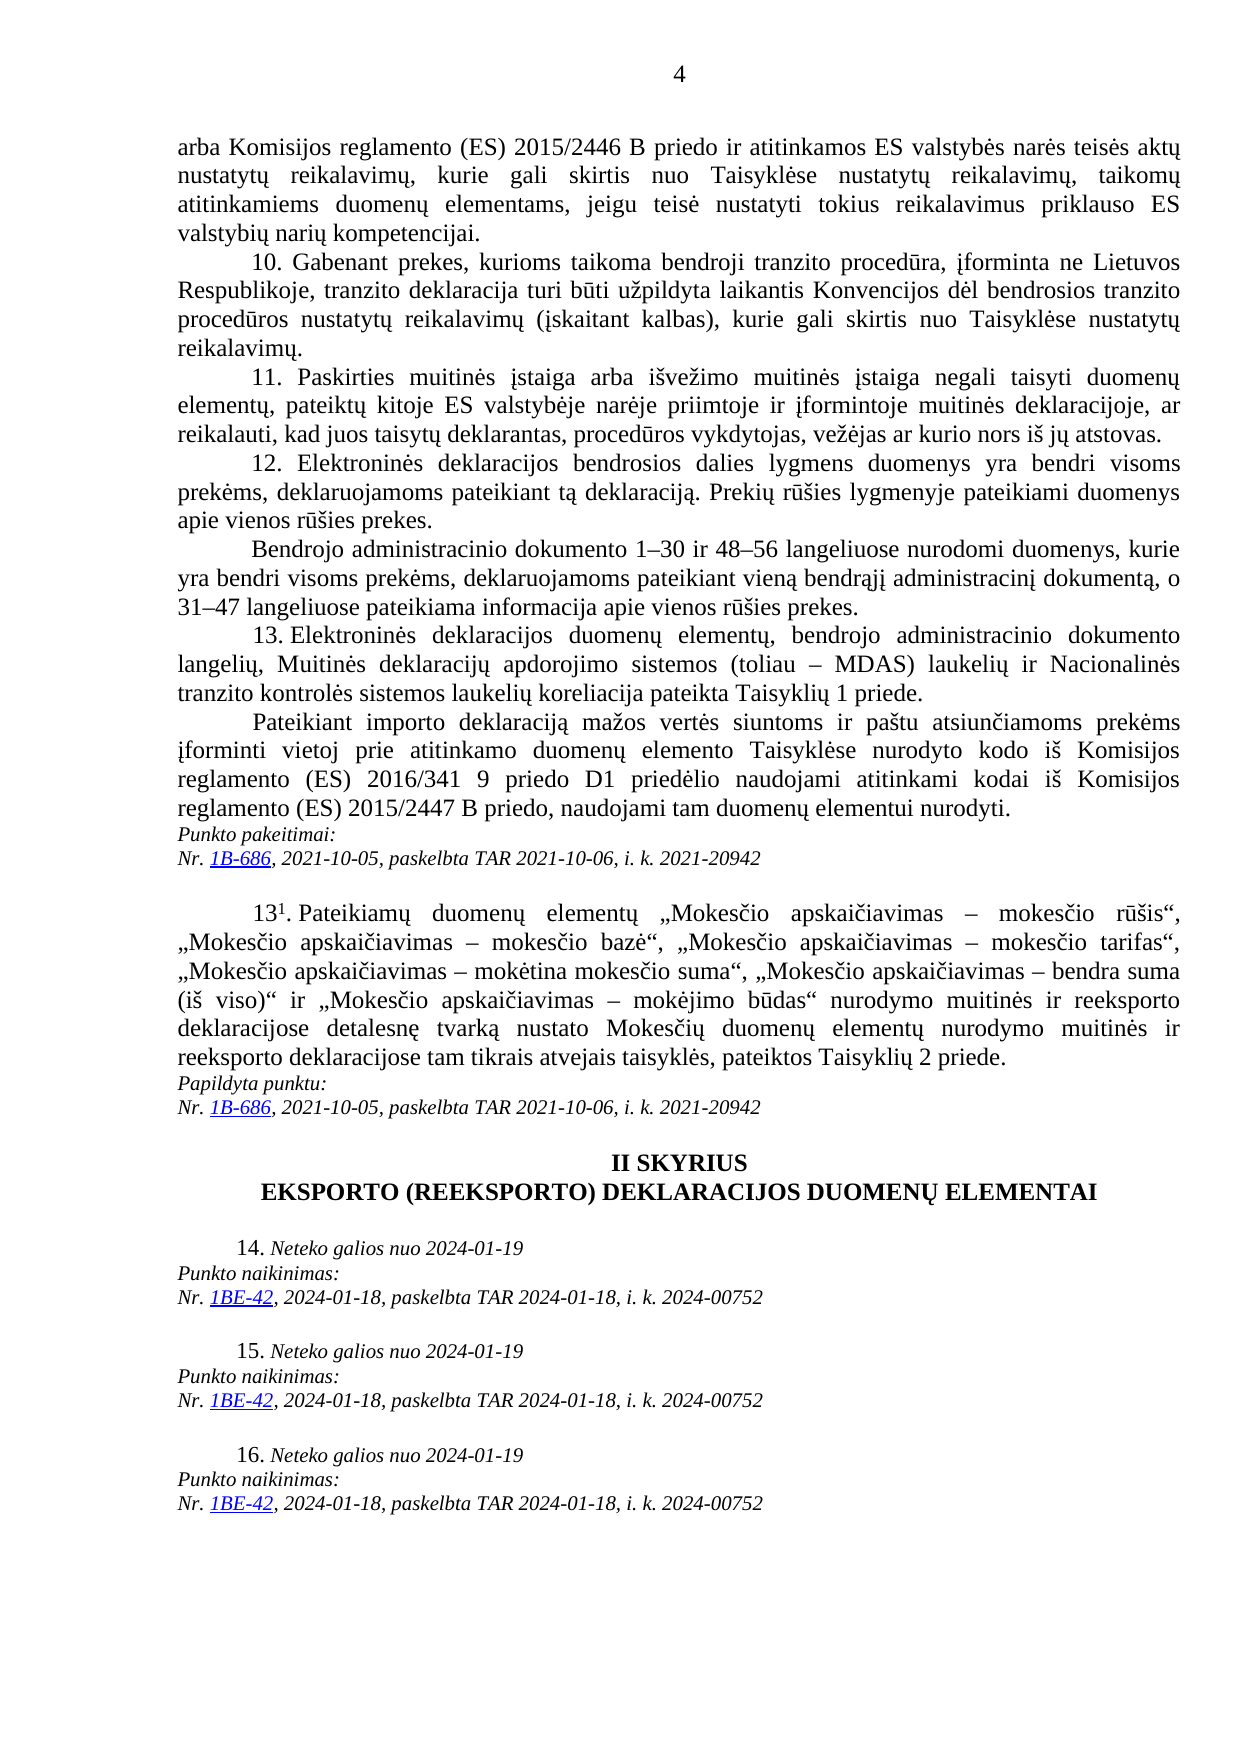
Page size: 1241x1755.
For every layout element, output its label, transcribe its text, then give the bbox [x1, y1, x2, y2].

text 131. Pateikiamų duomenų elementų „Mokesčio apskaičiavimas – mokesčio rūšis“, „Mokesčio apskaičiavimas – mokesčio bazė“, „Mokesčio apskaičiavimas – mokesčio tarifas“, „Mokesčio apskaičiavimas – mokėtina mokesčio suma“, „Mokesčio apskaičiavimas – bendra suma (iš viso)“ ir „Mokesčio apskaičiavimas – mokėjimo būdas“ nurodymo muitinės ir reeksporto deklaracijose detalesnę tvarką nustato Mokesčių duomenų elementų nurodymo muitinės ir reeksporto deklaracijose tam tikrais atvejais taisyklės, pateiktos Taisyklių 2 priede. [177, 898, 1181, 1071]
text 10. Gabenant prekes, kurioms taikoma bendroji tranzito procedūra, įforminta ne Lietuvos Respublikoje, tranzito deklaracija turi būti užpildyta laikantis Konvencijos dėl bendrosios tranzito procedūros nustatytų reikalavimų (įskaitant kalbas), kurie gali skirtis nuo Taisyklėse nustatytų reikalavimų. [177, 247, 1181, 362]
text Pateikiant importo deklaraciją mažos vertės siuntoms ir paštu atsiunčiamoms prekėms įforminti vietoj prie atitinkamo duomenų elemento Taisyklėse nurodyto kodo iš Komisijos reglamento (ES) 2016/341 9 priedo D1 priedėlio naudojami atitinkami kodai iš Komisijos reglamento (ES) 2015/2447 B priedo, naudojami tam duomenų elementui nurodyti. [177, 707, 1181, 822]
text Nr. 1B-686, 2021-10-05, paskelbta TAR 2021-10-06, i. k. 2021-20942 [177, 1095, 1181, 1119]
text 15. Neteko galios nuo 2024-01-19 [177, 1337, 1181, 1364]
text Punkto naikinimas: [177, 1364, 1181, 1388]
text II SKYRIUS [177, 1148, 1181, 1177]
text 16. Neteko galios nuo 2024-01-19 [177, 1441, 1181, 1467]
text Bendrojo administracinio dokumento 1–30 ir 48–56 langeliuose nurodomi duomenys, kurie yra bendri visoms prekėms, deklaruojamoms pateikiant vieną bendrąjį administracinį dokumentą, o 31–47 langeliuose pateikiama informacija apie vienos rūšies prekes. [177, 534, 1181, 620]
text 11. Paskirties muitinės įstaiga arba išvežimo muitinės įstaiga negali taisyti duomenų elementų, pateiktų kitoje ES valstybėje narėje priimtoje ir įformintoje muitinės deklaracijoje, ar reikalauti, kad juos taisytų deklarantas, procedūros vykdytojas, vežėjas ar kurio nors iš jų atstovas. [177, 362, 1181, 448]
text Punkto pakeitimai: [177, 822, 1181, 846]
text Nr. 1BE-42, 2024-01-18, paskelbta TAR 2024-01-18, i. k. 2024-00752 [177, 1284, 1181, 1309]
text EKSPORTO (REEKSPORTO) DEKLARACIJOS duomenų elementAI [177, 1177, 1181, 1205]
text Punkto naikinimas: [177, 1261, 1181, 1284]
text Nr. 1B-686, 2021-10-05, paskelbta TAR 2021-10-06, i. k. 2021-20942 [177, 846, 1181, 870]
text Punkto naikinimas: [177, 1467, 1181, 1491]
text Nr. 1BE-42, 2024-01-18, paskelbta TAR 2024-01-18, i. k. 2024-00752 [177, 1388, 1181, 1412]
text arba Komisijos reglamento (ES) 2015/2446 B priedo ir atitinkamos ES valstybės narės teisės aktų nustatytų reikalavimų, kurie gali skirtis nuo Taisyklėse nustatytų reikalavimų, taikomų atitinkamiems duomenų elementams, jeigu teisė nustatyti tokius reikalavimus priklauso ES valstybių narių kompetencijai. [177, 132, 1181, 247]
text 13. Elektroninės deklaracijos duomenų elementų, bendrojo administracinio dokumento langelių, Muitinės deklaracijų apdorojimo sistemos (toliau – MDAS) laukelių ir Nacionalinės tranzito kontrolės sistemos laukelių koreliacija pateikta Taisyklių 1 priede. [177, 620, 1181, 707]
text 12. Elektroninės deklaracijos bendrosios dalies lygmens duomenys yra bendri visoms prekėms, deklaruojamoms pateikiant tą deklaraciją. Prekių rūšies lygmenyje pateikiami duomenys apie vienos rūšies prekes. [177, 448, 1181, 534]
text Papildyta punktu: [177, 1071, 1181, 1095]
text 14. Neteko galios nuo 2024-01-19 [177, 1234, 1181, 1261]
text Nr. 1BE-42, 2024-01-18, paskelbta TAR 2024-01-18, i. k. 2024-00752 [177, 1491, 1181, 1515]
